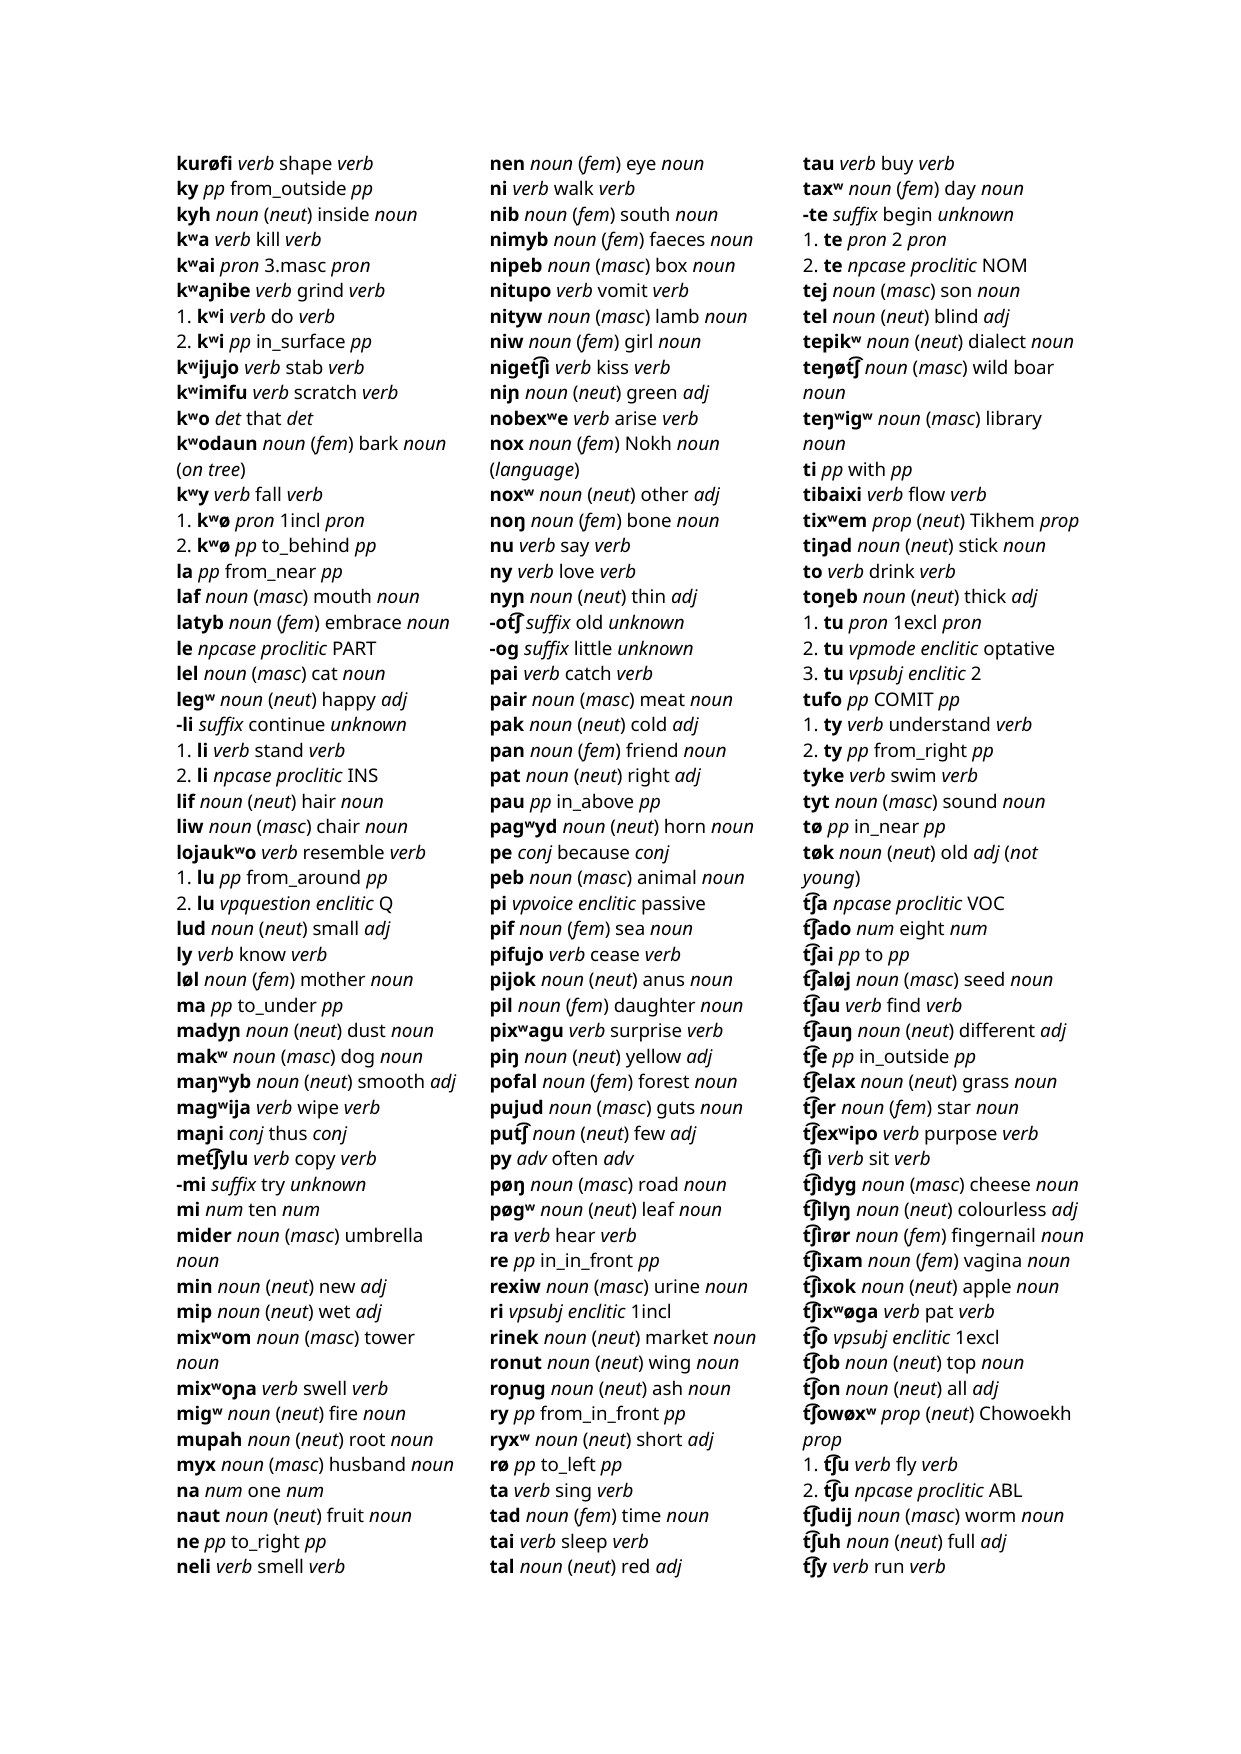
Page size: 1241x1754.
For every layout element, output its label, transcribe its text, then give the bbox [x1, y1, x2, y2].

text tel noun (neut) blind adj [803, 303, 1090, 329]
text kʷimifu verb scratch verb [176, 380, 463, 405]
text maɲi conj thus conj [176, 1120, 463, 1145]
text -oɡ suffix little unknown [489, 635, 777, 660]
text peb noun (masc) animal noun [489, 864, 777, 890]
text t͡ʃe pp in_outside pp [803, 1043, 1090, 1069]
text mi num ten num [176, 1196, 463, 1222]
text ky pp from_outside pp [176, 176, 463, 201]
text ti pp with pp [803, 456, 1090, 482]
text pair noun (masc) meat noun [489, 686, 777, 711]
text pifujo verb cease verb [489, 941, 777, 967]
text pijok noun (neut) anus noun [489, 967, 777, 992]
text 2. tu vpmode enclitic optative [803, 635, 1090, 660]
text 1. lu pp from_around pp [176, 864, 463, 890]
text kurøfi verb shape verb [176, 150, 463, 176]
text pøŋ noun (masc) road noun [489, 1171, 777, 1196]
text pujud noun (masc) guts noun [489, 1094, 777, 1120]
text 1. kʷø pron 1incl pron [176, 507, 463, 533]
text -te suffix begin unknown [803, 201, 1090, 227]
text ly verb know verb [176, 941, 463, 967]
text kʷijujo verb stab verb [176, 354, 463, 380]
text 1. li verb stand verb [176, 737, 463, 762]
text taxʷ noun (fem) day noun [803, 176, 1090, 201]
text nitupo verb vomit verb [489, 278, 777, 303]
text ri vpsubj enclitic 1incl [489, 1298, 777, 1324]
text kʷy verb fall verb [176, 482, 463, 507]
text 1. te pron 2 pron [803, 227, 1090, 252]
text makʷ noun (masc) dog noun [176, 1043, 463, 1069]
text t͡ʃai pp to pp [803, 941, 1090, 967]
text rexiw noun (masc) urine noun [489, 1273, 777, 1298]
text pak noun (neut) cold adj [489, 711, 777, 737]
text paɡʷyd noun (neut) horn noun [489, 813, 777, 839]
text le npcase proclitic PART [176, 635, 463, 660]
text t͡ʃer noun (fem) star noun [803, 1094, 1090, 1120]
text lud noun (neut) small adj [176, 916, 463, 941]
text t͡ʃado num eight num [803, 916, 1090, 941]
text tufo pp COMIT pp [803, 686, 1090, 711]
text t͡ʃau verb find verb [803, 992, 1090, 1018]
text tiŋad noun (neut) stick noun [803, 533, 1090, 558]
text t͡ʃexʷipo verb purpose verb [803, 1120, 1090, 1145]
text re pp in_in_front pp [489, 1247, 777, 1273]
text kʷaɲibe verb grind verb [176, 278, 463, 303]
text løl noun (fem) mother noun [176, 967, 463, 992]
text tixʷem prop (neut) Tikhem prop [803, 507, 1090, 533]
text laf noun (masc) mouth noun [176, 584, 463, 609]
text 2. kʷø pp to_behind pp [176, 533, 463, 558]
text niɲ noun (neut) green adj [489, 380, 777, 405]
text nobexʷe verb arise verb [489, 405, 777, 431]
text pai verb catch verb [489, 660, 777, 686]
text mixʷoɲa verb swell verb [176, 1375, 463, 1401]
text -mi suffix try unknown [176, 1171, 463, 1196]
text tau verb buy verb [803, 150, 1090, 176]
text liw noun (masc) chair noun [176, 813, 463, 839]
text kyh noun (neut) inside noun [176, 201, 463, 227]
text la pp from_near pp [176, 558, 463, 584]
text mixʷom noun (masc) tower noun [176, 1324, 463, 1375]
text ronut noun (neut) wing noun [489, 1349, 777, 1375]
text pan noun (fem) friend noun [489, 737, 777, 762]
text 1. ty verb understand verb [803, 711, 1090, 737]
text nu verb say verb [489, 533, 777, 558]
text tad noun (fem) time noun [489, 1503, 777, 1528]
text t͡ʃy verb run verb [803, 1554, 1090, 1579]
text t͡ʃudij noun (masc) worm noun [803, 1503, 1090, 1528]
text nimyb noun (fem) faeces noun [489, 227, 777, 252]
text pau pp in_above pp [489, 788, 777, 813]
text tibaixi verb flow verb [803, 482, 1090, 507]
text na num one num [176, 1477, 463, 1503]
text niɡet͡ʃi verb kiss verb [489, 354, 777, 380]
text nen noun (fem) eye noun [489, 150, 777, 176]
text ni verb walk verb [489, 176, 777, 201]
text madyɲ noun (neut) dust noun [176, 1018, 463, 1043]
text t͡ʃixʷøɡa verb pat verb [803, 1298, 1090, 1324]
text t͡ʃon noun (neut) all adj [803, 1375, 1090, 1401]
text tej noun (masc) son noun [803, 278, 1090, 303]
text nipeb noun (masc) box noun [489, 252, 777, 278]
text teŋøt͡ʃ noun (masc) wild boar noun [803, 354, 1090, 405]
text mider noun (masc) umbrella noun [176, 1222, 463, 1273]
text tyt noun (masc) sound noun [803, 788, 1090, 813]
text t͡ʃowøxʷ prop (neut) Chowoekh prop [803, 1401, 1090, 1452]
text maɡʷija verb wipe verb [176, 1094, 463, 1120]
text to verb drink verb [803, 558, 1090, 584]
text 2. li npcase proclitic INS [176, 762, 463, 788]
text rinek noun (neut) market noun [489, 1324, 777, 1349]
text t͡ʃi verb sit verb [803, 1145, 1090, 1171]
text t͡ʃa npcase proclitic VOC [803, 890, 1090, 916]
text myx noun (masc) husband noun [176, 1452, 463, 1477]
text ry pp from_in_front pp [489, 1401, 777, 1426]
text 2. t͡ʃu npcase proclitic ABL [803, 1477, 1090, 1503]
text t͡ʃixam noun (fem) vagina noun [803, 1247, 1090, 1273]
text noŋ noun (fem) bone noun [489, 507, 777, 533]
text t͡ʃilyŋ noun (neut) colourless adj [803, 1196, 1090, 1222]
text ra verb hear verb [489, 1222, 777, 1247]
text pil noun (fem) daughter noun [489, 992, 777, 1018]
text nox noun (fem) Nokh noun (language) [489, 431, 777, 482]
text 3. tu vpsubj enclitic 2 [803, 660, 1090, 686]
text 1. kʷi verb do verb [176, 303, 463, 329]
text 1. t͡ʃu verb fly verb [803, 1452, 1090, 1477]
text tal noun (neut) red adj [489, 1554, 777, 1579]
text lojaukʷo verb resemble verb [176, 839, 463, 864]
text t͡ʃuh noun (neut) full adj [803, 1528, 1090, 1554]
text min noun (neut) new adj [176, 1273, 463, 1298]
text tyke verb swim verb [803, 762, 1090, 788]
text latyb noun (fem) embrace noun [176, 609, 463, 635]
text pofal noun (fem) forest noun [489, 1069, 777, 1094]
text tepikʷ noun (neut) dialect noun [803, 329, 1090, 354]
text 2. lu vpquestion enclitic Q [176, 890, 463, 916]
text pif noun (fem) sea noun [489, 916, 777, 941]
text piŋ noun (neut) yellow adj [489, 1043, 777, 1069]
text kʷodaun noun (fem) bark noun (on tree) [176, 431, 463, 482]
text maŋʷyb noun (neut) smooth adj [176, 1069, 463, 1094]
text t͡ʃelax noun (neut) grass noun [803, 1069, 1090, 1094]
text 2. ty pp from_right pp [803, 737, 1090, 762]
text put͡ʃ noun (neut) few adj [489, 1120, 777, 1145]
text t͡ʃixok noun (neut) apple noun [803, 1273, 1090, 1298]
text ryxʷ noun (neut) short adj [489, 1426, 777, 1452]
text nib noun (fem) south noun [489, 201, 777, 227]
text 2. te npcase proclitic NOM [803, 252, 1090, 278]
text pøɡʷ noun (neut) leaf noun [489, 1196, 777, 1222]
text kʷa verb kill verb [176, 227, 463, 252]
text 1. tu pron 1excl pron [803, 609, 1090, 635]
text niw noun (fem) girl noun [489, 329, 777, 354]
text t͡ʃirør noun (fem) fingernail noun [803, 1222, 1090, 1247]
text roɲuɡ noun (neut) ash noun [489, 1375, 777, 1401]
text nyɲ noun (neut) thin adj [489, 584, 777, 609]
text t͡ʃauŋ noun (neut) different adj [803, 1018, 1090, 1043]
text ny verb love verb [489, 558, 777, 584]
text tøk noun (neut) old adj (not young) [803, 839, 1090, 890]
text ne pp to_right pp [176, 1528, 463, 1554]
text rø pp to_left pp [489, 1452, 777, 1477]
text mip noun (neut) wet adj [176, 1298, 463, 1324]
text toŋeb noun (neut) thick adj [803, 584, 1090, 609]
text -ot͡ʃ suffix old unknown [489, 609, 777, 635]
text noxʷ noun (neut) other adj [489, 482, 777, 507]
text t͡ʃaløj noun (masc) seed noun [803, 967, 1090, 992]
text 2. kʷi pp in_surface pp [176, 329, 463, 354]
text naut noun (neut) fruit noun [176, 1503, 463, 1528]
text -li suffix continue unknown [176, 711, 463, 737]
text teŋʷiɡʷ noun (masc) library noun [803, 405, 1090, 456]
text pat noun (neut) right adj [489, 762, 777, 788]
text neli verb smell verb [176, 1554, 463, 1579]
text t͡ʃidyɡ noun (masc) cheese noun [803, 1171, 1090, 1196]
text tai verb sleep verb [489, 1528, 777, 1554]
text kʷai pron 3.masc pron [176, 252, 463, 278]
text tø pp in_near pp [803, 813, 1090, 839]
text ma pp to_under pp [176, 992, 463, 1018]
text miɡʷ noun (neut) fire noun [176, 1401, 463, 1426]
text mupah noun (neut) root noun [176, 1426, 463, 1452]
text nityw noun (masc) lamb noun [489, 303, 777, 329]
text met͡ʃylu verb copy verb [176, 1145, 463, 1171]
text lel noun (masc) cat noun [176, 660, 463, 686]
text t͡ʃob noun (neut) top noun [803, 1349, 1090, 1375]
text kʷo det that det [176, 405, 463, 431]
text pi vpvoice enclitic passive [489, 890, 777, 916]
text leɡʷ noun (neut) happy adj [176, 686, 463, 711]
text pe conj because conj [489, 839, 777, 864]
text ta verb sing verb [489, 1477, 777, 1503]
text t͡ʃo vpsubj enclitic 1excl [803, 1324, 1090, 1349]
text lif noun (neut) hair noun [176, 788, 463, 813]
text py adv often adv [489, 1145, 777, 1171]
text pixʷaɡu verb surprise verb [489, 1018, 777, 1043]
